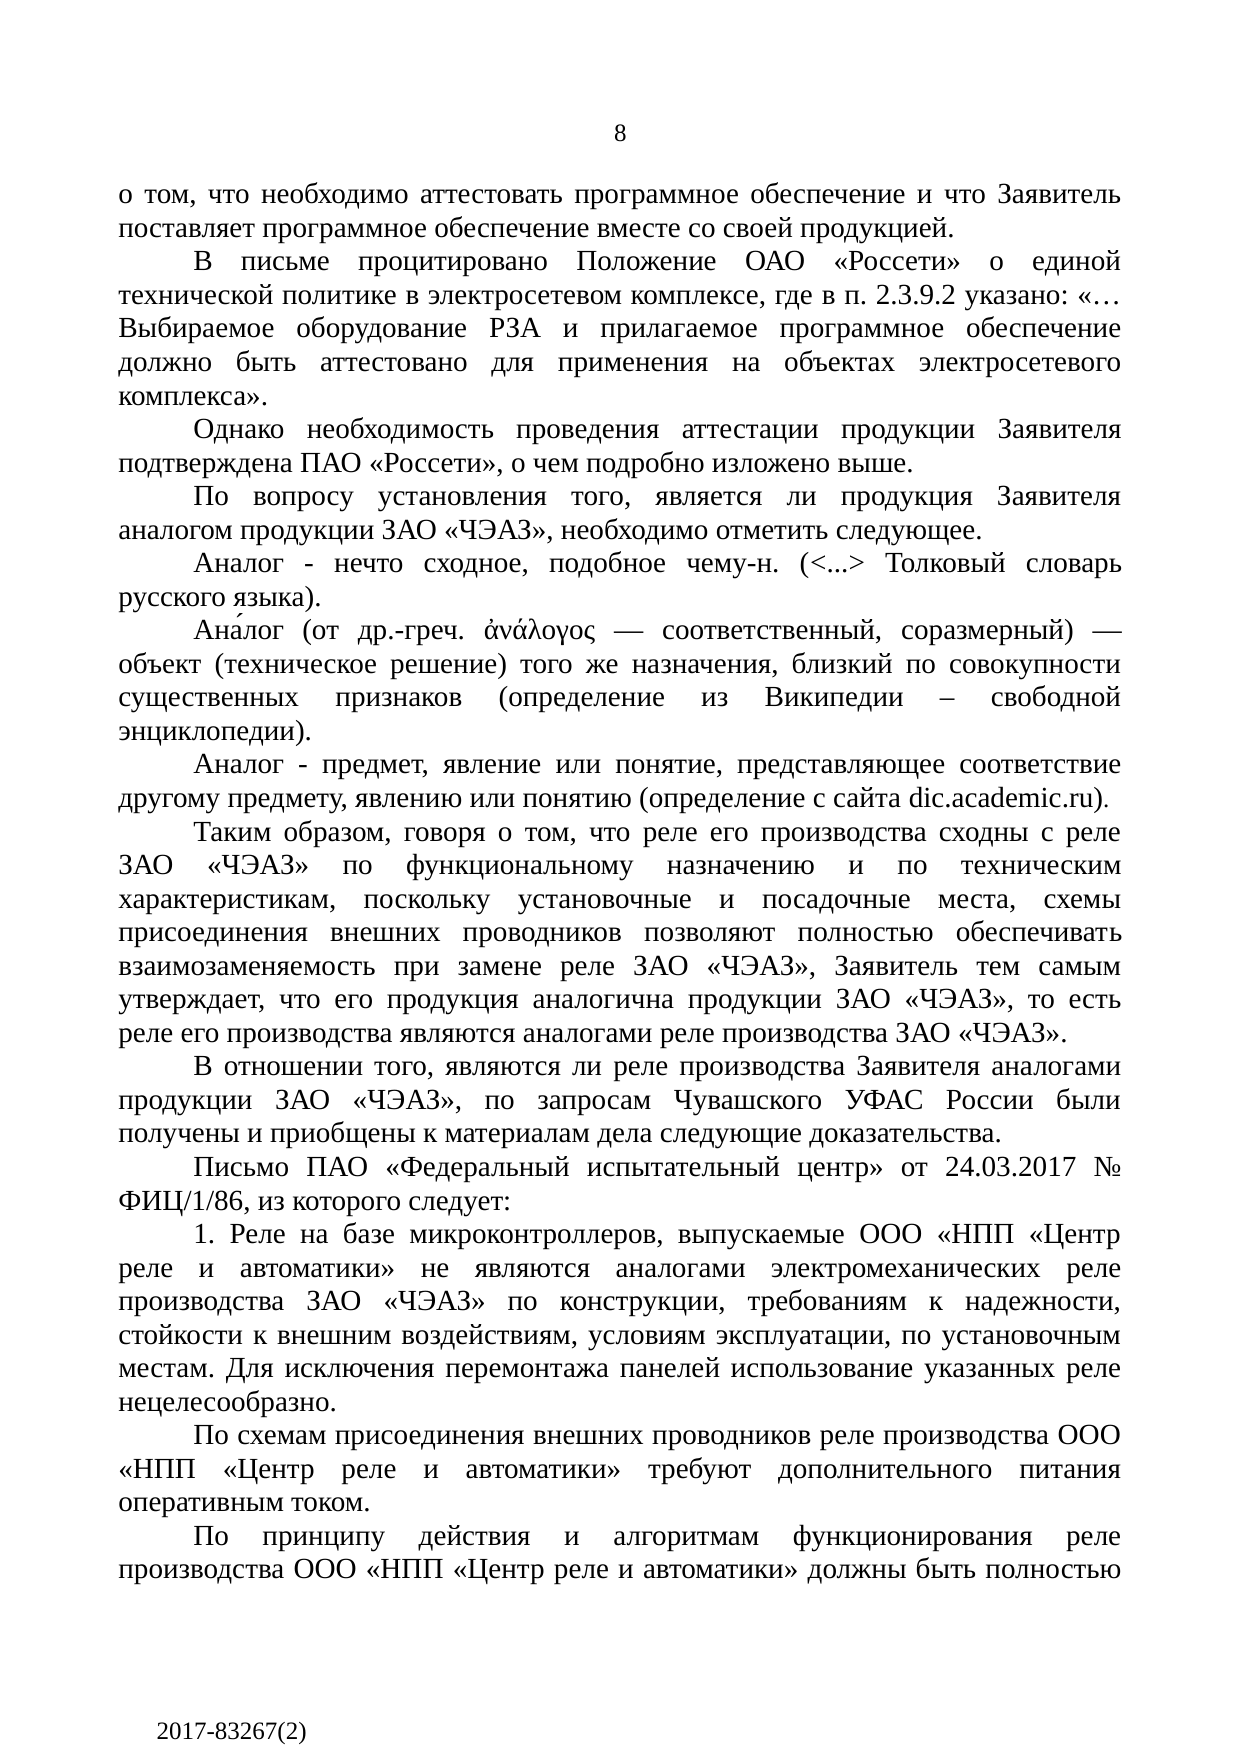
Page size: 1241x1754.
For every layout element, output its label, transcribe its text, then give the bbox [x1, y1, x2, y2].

text Таким образом, говоря о том, что реле его производства сходны с реле ЗАО «ЧЭАЗ» по функциональному назначению и по техническим характеристикам, поскольку установочные и посадочные места, схемы присоединения внешних проводников позволяют полностью обеспечивать взаимозаменяемость при замене реле ЗАО «ЧЭАЗ», Заявитель тем самым утверждает, что его продукция аналогична продукции ЗАО «ЧЭАЗ», то есть реле его производства являются аналогами реле производства ЗАО «ЧЭАЗ». [118, 814, 1122, 1048]
text Аналог - нечто сходное, подобное чему-н. (<...> Толковый словарь русского языка). [118, 545, 1122, 612]
text Ана́лог (от др.-греч. ἀνάλογος — соответственный, соразмерный) — объект (техническое решение) того же назначения, близкий по совокупности существенных признаков (определение из Википедии – свободной энциклопедии). [118, 612, 1122, 747]
text 1. Реле на базе микроконтроллеров, выпускаемые ООО «НПП «Центр реле и автоматики» не являются аналогами электромеханических реле производства ЗАО «ЧЭАЗ» по конструкции, требованиям к надежности, стойкости к внешним воздействиям, условиям эксплуатации, по установочным местам. Для исключения перемонтажа панелей использование указанных реле нецелесообразно. [118, 1216, 1122, 1417]
text По принципу действия и алгоритмам функционирования реле производства ООО «НПП «Центр реле и автоматики» должны быть полностью [118, 1518, 1122, 1585]
text Аналог - предмет, явление или понятие, представляющее соответствие другому предмету, явлению или понятию (определение с сайта dic.academic.ru). [118, 747, 1122, 814]
text По вопросу установления того, является ли продукция Заявителя аналогом продукции ЗАО «ЧЭАЗ», необходимо отметить следующее. [118, 478, 1122, 545]
text В письме процитировано Положение ОАО «Россети» о единой технической политике в электросетевом комплексе, где в п. 2.3.9.2 указано: «…Выбираемое оборудование РЗА и прилагаемое программное обеспечение должно быть аттестовано для применения на объектах электросетевого комплекса». [118, 243, 1122, 411]
text о том, что необходимо аттестовать программное обеспечение и что Заявитель поставляет программное обеспечение вместе со своей продукцией. [118, 176, 1122, 243]
text В отношении того, являются ли реле производства Заявителя аналогами продукции ЗАО «ЧЭАЗ», по запросам Чувашского УФАС России были получены и приобщены к материалам дела следующие доказательства. [118, 1048, 1122, 1149]
text Письмо ПАО «Федеральный испытательный центр» от 24.03.2017 № ФИЦ/1/86, из которого следует: [118, 1149, 1122, 1216]
text Однако необходимость проведения аттестации продукции Заявителя подтверждена ПАО «Россети», о чем подробно изложено выше. [118, 411, 1122, 478]
text По схемам присоединения внешних проводников реле производства ООО «НПП «Центр реле и автоматики» требуют дополнительного питания оперативным током. [118, 1417, 1122, 1518]
